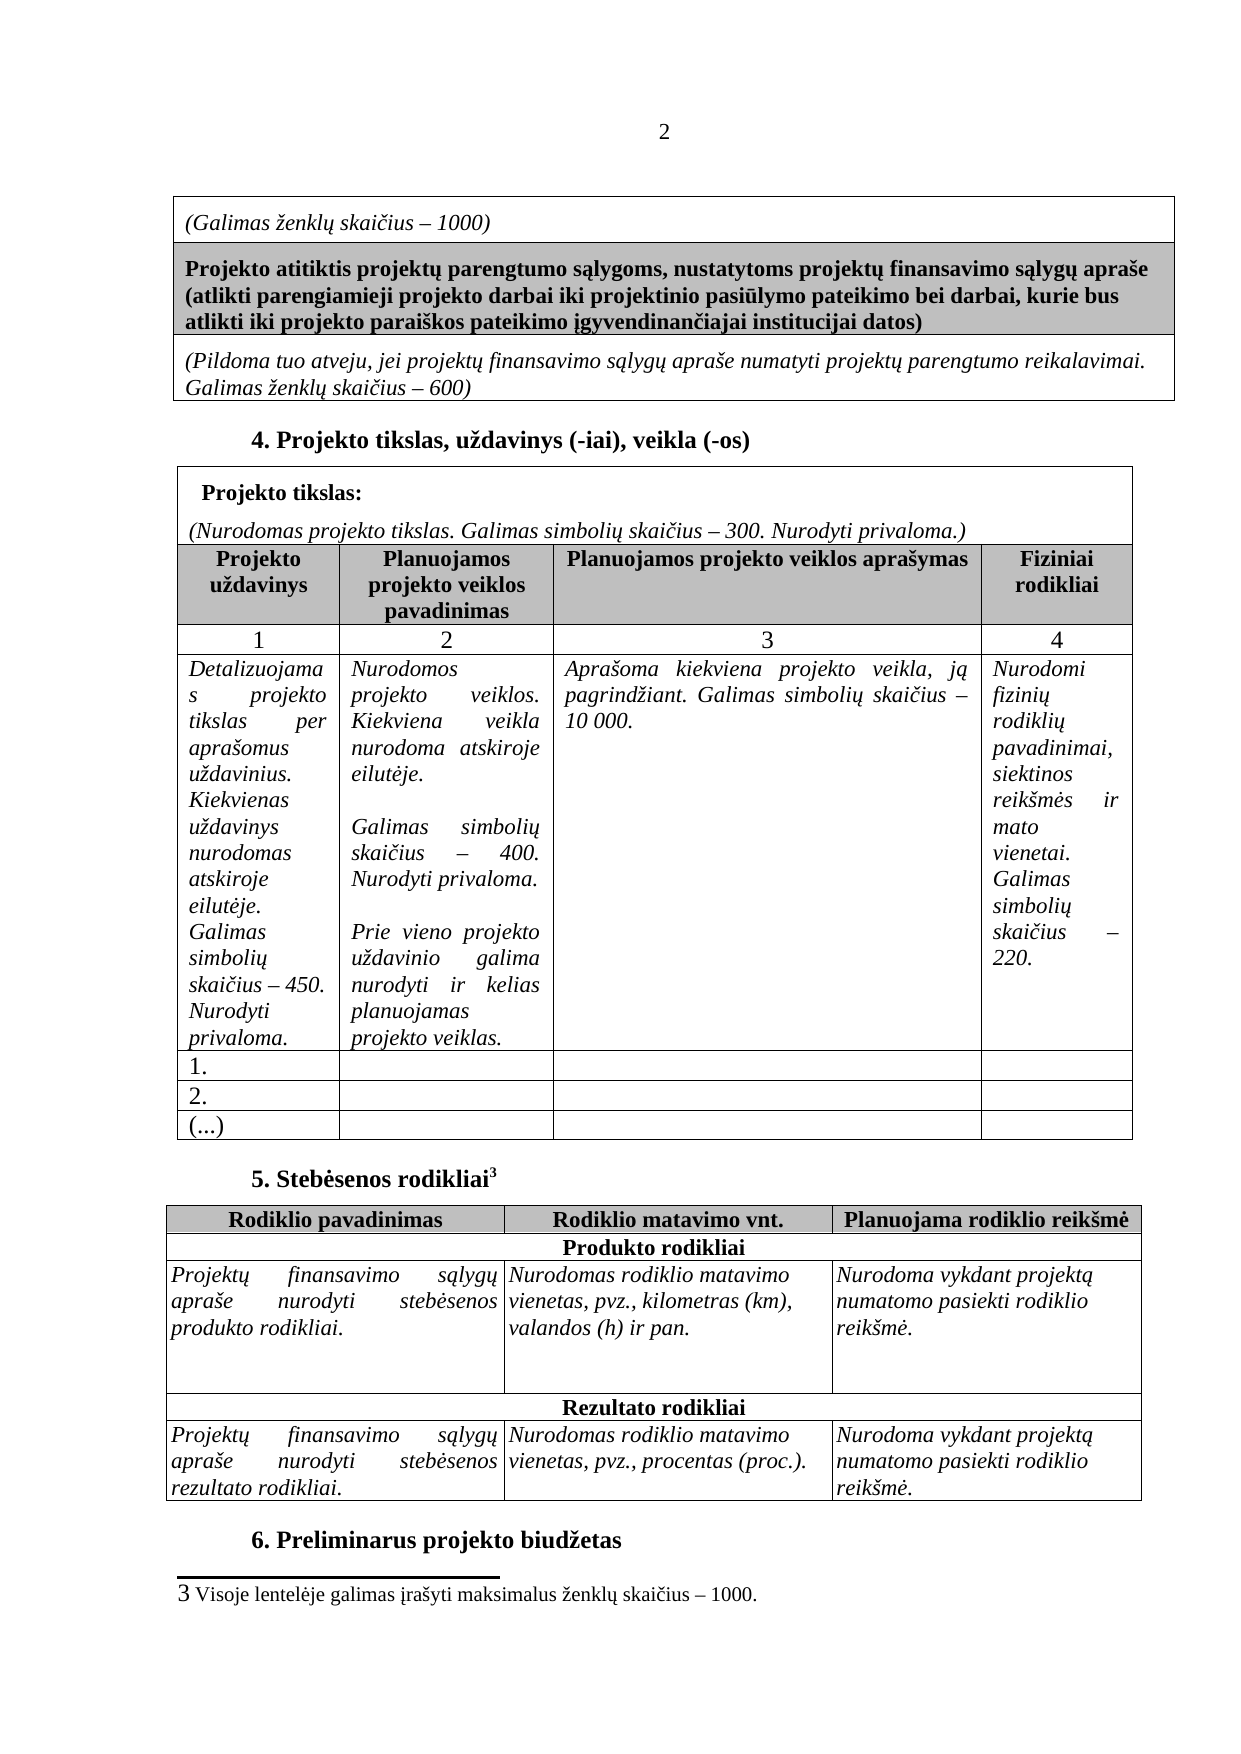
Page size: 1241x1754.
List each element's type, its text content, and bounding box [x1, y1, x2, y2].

table_cell [554, 1081, 981, 1109]
table_cell (Pildoma tuo atveju, jei projektų finansavimo sąlygų apraše numatyti projektų parengtumo reikalavimai. Galimas ženklų skaičius – 600) [174, 335, 1174, 400]
table_cell [982, 1111, 1132, 1139]
table_header Planuojama rodiklio reikšmė [833, 1206, 1141, 1232]
table_cell Produkto rodikliai [167, 1234, 1141, 1260]
table_cell 2. [178, 1081, 339, 1109]
table_cell 2 [340, 625, 553, 653]
table_cell Nurodoma vykdant projektą numatomo pasiekti rodiklio reikšmė. [833, 1421, 1141, 1500]
text 4. Projekto tikslas, uždavinys (-iai), veikla (-os) [177, 425, 1152, 454]
text 6. Preliminarus projekto biudžetas [177, 1525, 1152, 1554]
table_cell Detalizuojamas projekto tikslas per aprašomus uždavinius. Kiekvienas uždavinys nurodomas atskiroje eilutėje. Galimas simbolių skaičius – 450. Nurodyti privaloma. [178, 655, 339, 1050]
table_cell [554, 1051, 981, 1080]
table_cell Nurodomas rodiklio matavimo vienetas, pvz., procentas (proc.). [505, 1421, 832, 1500]
table_header Projekto tikslas: (Nurodomas projekto tikslas. Galimas simbolių skaičius – 300. Nurodyti privaloma.) [178, 467, 1132, 544]
text Visoje lentelėje galimas įrašyti maksimalus ženklų skaičius – 1000. [177, 1578, 1152, 1606]
table_cell [982, 1081, 1132, 1109]
table_cell [982, 1051, 1132, 1080]
table_cell Fiziniai rodikliai [982, 545, 1132, 624]
table_cell 1. [178, 1051, 339, 1080]
table_cell (Galimas ženklų skaičius – 1000) [174, 197, 1174, 242]
table_cell [340, 1081, 553, 1109]
text 5. Stebėsenos rodikliai [177, 1164, 1152, 1193]
table_cell Nurodoma vykdant projektą numatomo pasiekti rodiklio reikšmė. [833, 1261, 1141, 1393]
table_cell [340, 1051, 553, 1080]
table_cell Projekto atitiktis projektų parengtumo sąlygoms, nustatytoms projektų finansavimo sąlygų apraše (atlikti parengiamieji projekto darbai iki projektinio pasiūlymo pateikimo bei darbai, kurie bus atlikti iki projekto paraiškos pateikimo įgyvendinančiajai institucijai datos) [174, 243, 1174, 334]
table_cell Rezultato rodikliai [167, 1394, 1141, 1420]
table_cell 3 [554, 625, 981, 653]
table_cell 4 [982, 625, 1132, 653]
table_cell Aprašoma kiekviena projekto veikla, ją pagrindžiant. Galimas simbolių skaičius – 10 000. [554, 655, 981, 1050]
table_cell Nurodomas rodiklio matavimo vienetas, pvz., kilometras (km), valandos (h) ir pan. [505, 1261, 832, 1393]
table_cell 1 [178, 625, 339, 653]
table_cell Nurodomi fizinių rodiklių pavadinimai, siektinos reikšmės ir mato vienetai. Galimas simbolių skaičius – 220. [982, 655, 1132, 1050]
table_cell (...) [178, 1111, 339, 1139]
table_header Rodiklio pavadinimas [167, 1206, 504, 1232]
table_cell Projektų finansavimo sąlygų apraše nurodyti stebėsenos rezultato rodikliai. [167, 1421, 504, 1500]
table_cell Projekto uždavinys [178, 545, 339, 624]
table_cell Nurodomos projekto veiklos. Kiekviena veikla nurodoma atskiroje eilutėje. Galimas simbolių skaičius – 400. Nurodyti privaloma. Prie vieno projekto uždavinio galima nurodyti ir kelias planuojamas projekto veiklas. [340, 655, 553, 1050]
table_cell [340, 1111, 553, 1139]
table_cell [554, 1111, 981, 1139]
table_cell Projektų finansavimo sąlygų apraše nurodyti stebėsenos produkto rodikliai. [167, 1261, 504, 1393]
table_cell Planuojamos projekto veiklos pavadinimas [340, 545, 553, 624]
table_header Rodiklio matavimo vnt. [505, 1206, 832, 1232]
table_cell Planuojamos projekto veiklos aprašymas [554, 545, 981, 624]
